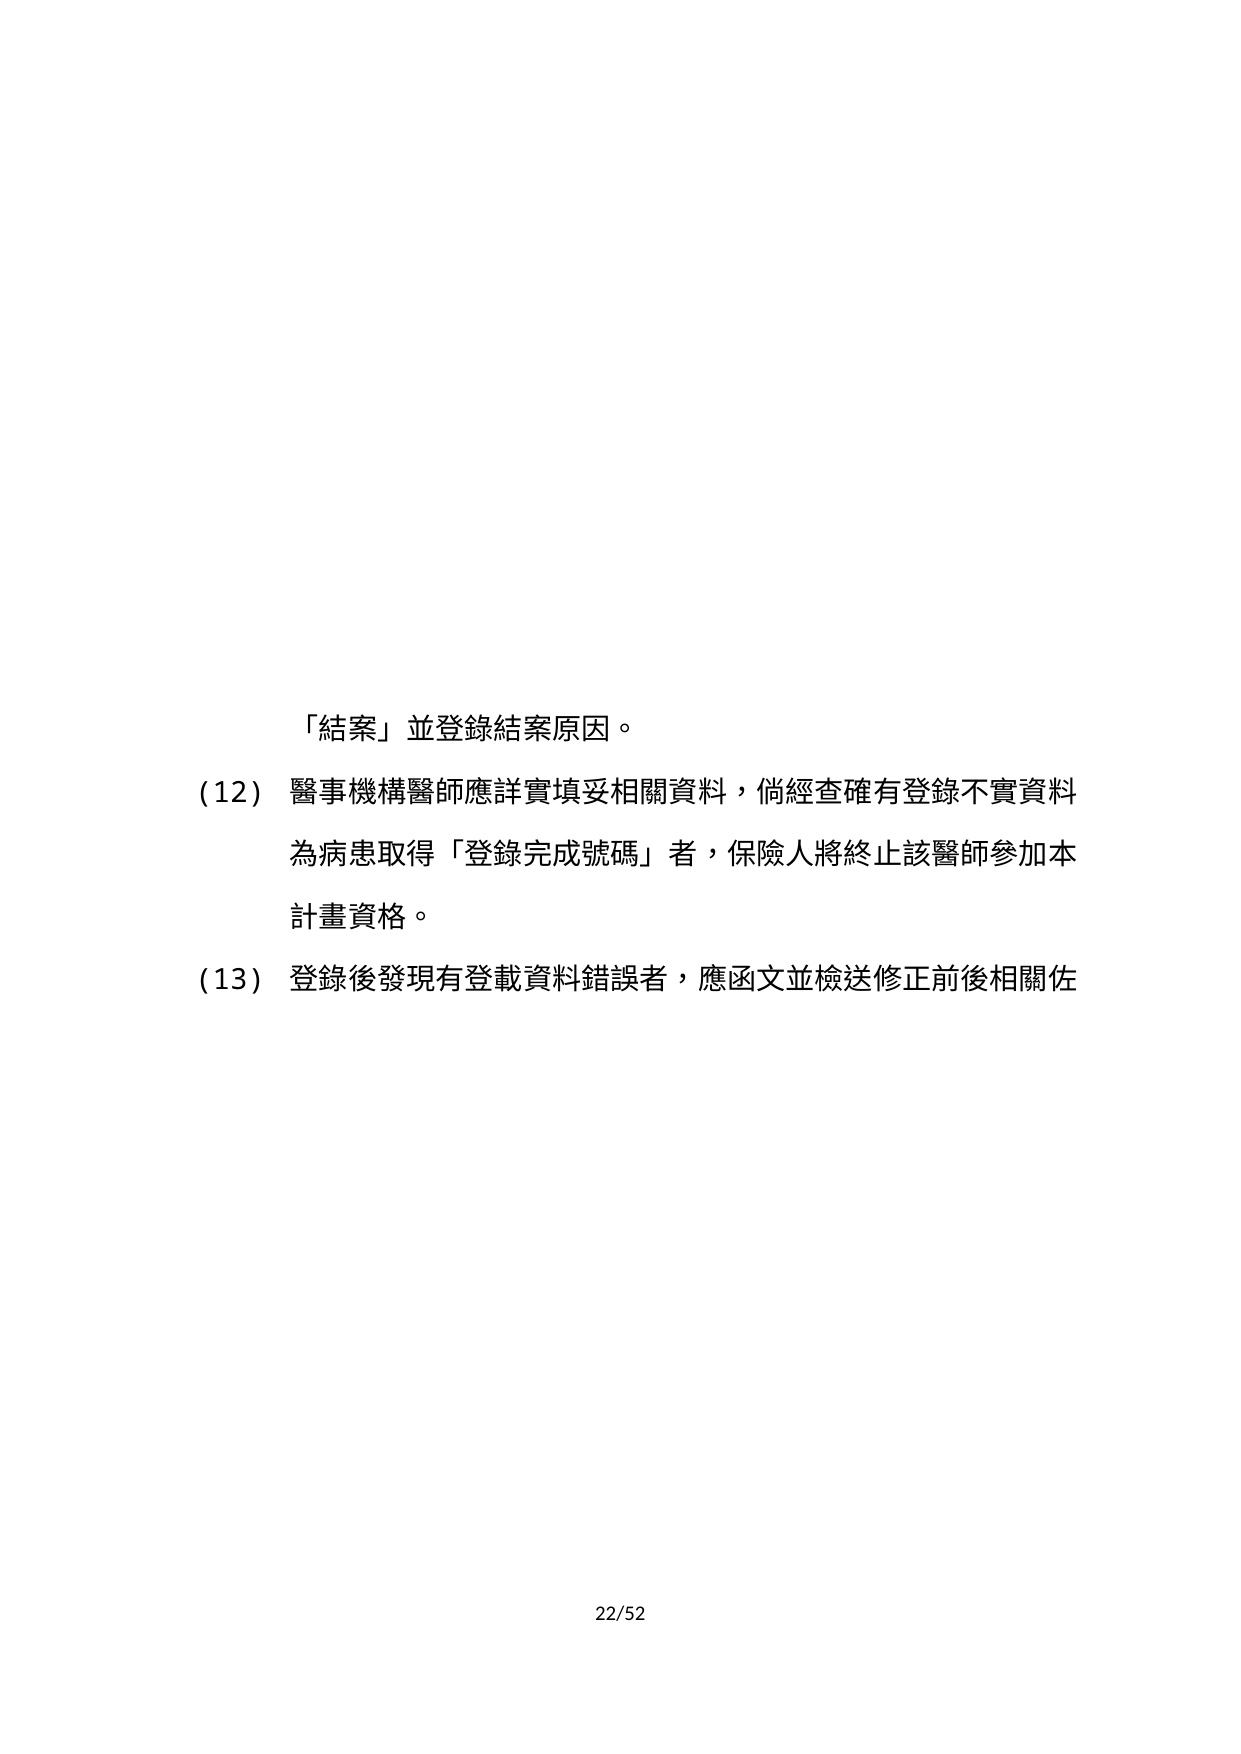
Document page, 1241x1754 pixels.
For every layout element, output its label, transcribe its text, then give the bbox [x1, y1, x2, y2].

list 醫事機構醫師應詳實填妥相關資料，倘經查確有登錄不實資料為病患取得「登錄完成號碼」者，保險人將終止該醫師參加本計畫資格。 [195, 748, 1098, 935]
list 登錄後發現有登載資料錯誤者，應函文並檢送修正前後相關佐 [195, 935, 1098, 998]
list 「結案」並登錄結案原因。 [195, 685, 1098, 748]
